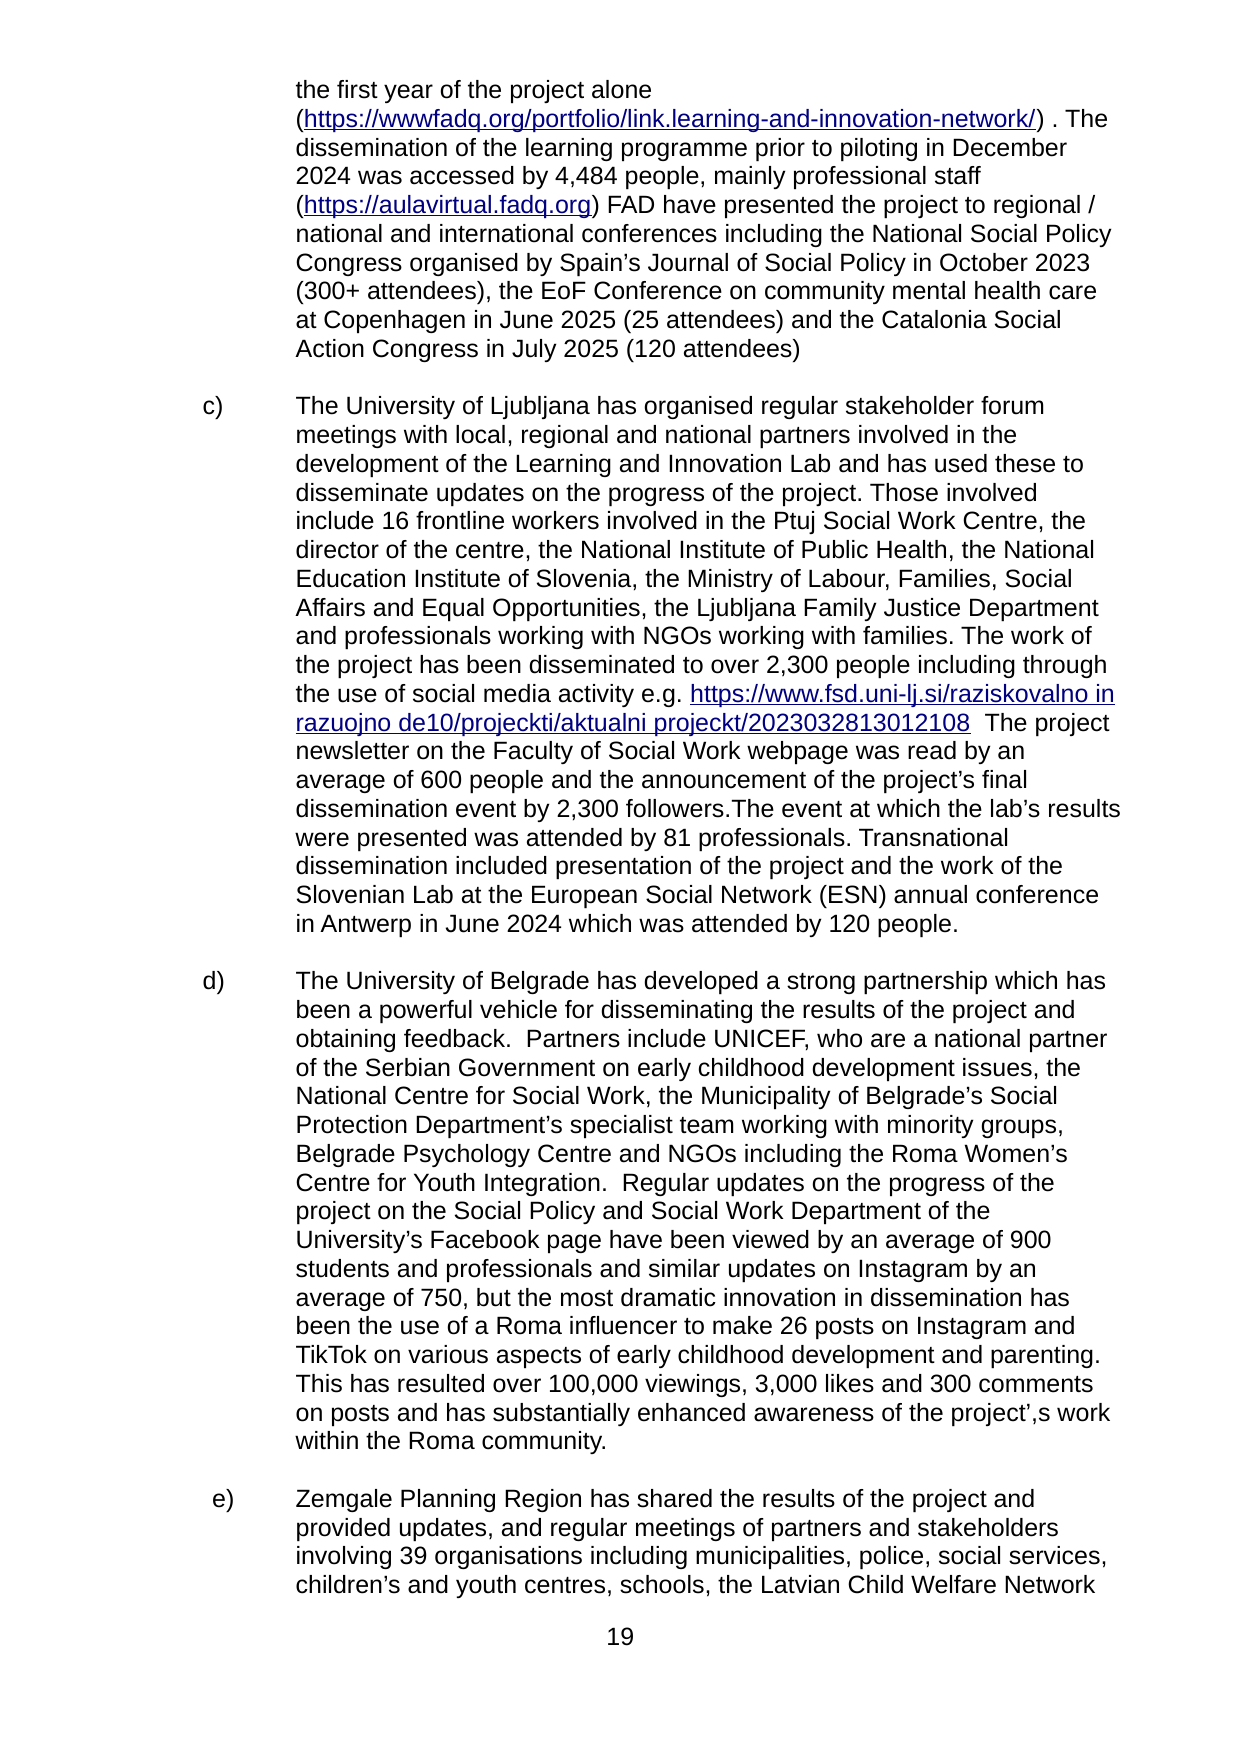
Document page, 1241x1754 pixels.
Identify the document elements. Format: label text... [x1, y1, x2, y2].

list The University of Belgrade has developed a strong partnership which has been a powerful vehicle for disseminating the results of the project and obtaining feedback. Partners include UNICEF, who are a national partner of the Serbian Government on early childhood development issues, the National Centre for Social Work, the Municipality of Belgrade’s Social Protection Department’s specialist team working with minority groups, Belgrade Psychology Centre and NGOs including the Roma Women’s Centre for Youth Integration. Regular updates on the progress of the project on the Social Policy and Social Work Department of the University’s Facebook page have been viewed by an average of 900 students and professionals and similar updates on Instagram by an average of 750, but the most dramatic innovation in dissemination has been the use of a Roma influencer to make 26 posts on Instagram and TikTok on various aspects of early childhood development and parenting. This has resulted over 100,000 viewings, 3,000 likes and 300 comments on posts and has substantially enhanced awareness of the project’,s work within the Roma community. [202, 966, 1122, 1455]
list The University of Ljubljana has organised regular stakeholder forum meetings with local, regional and national partners involved in the development of the Learning and Innovation Lab and has used these to disseminate updates on the progress of the project. Those involved include 16 frontline workers involved in the Ptuj Social Work Centre, the director of the centre, the National Institute of Public Health, the National Education Institute of Slovenia, the Ministry of Labour, Families, Social Affairs and Equal Opportunities, the Ljubljana Family Justice Department and professionals working with NGOs working with families. The work of the project has been disseminated to over 2,300 people including through the use of social media activity e.g. https://www.fsd.uni-lj.si/raziskovalno in razuojno de10/projeckti/aktualni projeckt/2023032813012108 The project newsletter on the Faculty of Social Work webpage was read by an average of 600 people and the announcement of the project’s final dissemination event by 2,300 followers.The event at which the lab’s results were presented was attended by 81 professionals. Transnational dissemination included presentation of the project and the work of the Slovenian Lab at the European Social Network (ESN) annual conference in Antwerp in June 2024 which was attended by 120 people. [202, 391, 1122, 937]
list the first year of the project alone (https://wwwfadq.org/portfolio/link.learning-and-innovation-network/) . The dissemination of the learning programme prior to piloting in December 2024 was accessed by 4,484 people, mainly professional staff (https://aulavirtual.fadq.org) FAD have presented the project to regional / national and international conferences including the National Social Policy Congress organised by Spain’s Journal of Social Policy in October 2023 (300+ attendees), the EoF Conference on community mental health care at Copenhagen in June 2025 (25 attendees) and the Catalonia Social Action Congress in July 2025 (120 attendees) [202, 75, 1122, 362]
list Zemgale Planning Region has shared the results of the project and provided updates, and regular meetings of partners and stakeholders involving 39 organisations including municipalities, police, social services, children’s and youth centres, schools, the Latvian Child Welfare Network [212, 1484, 1122, 1599]
